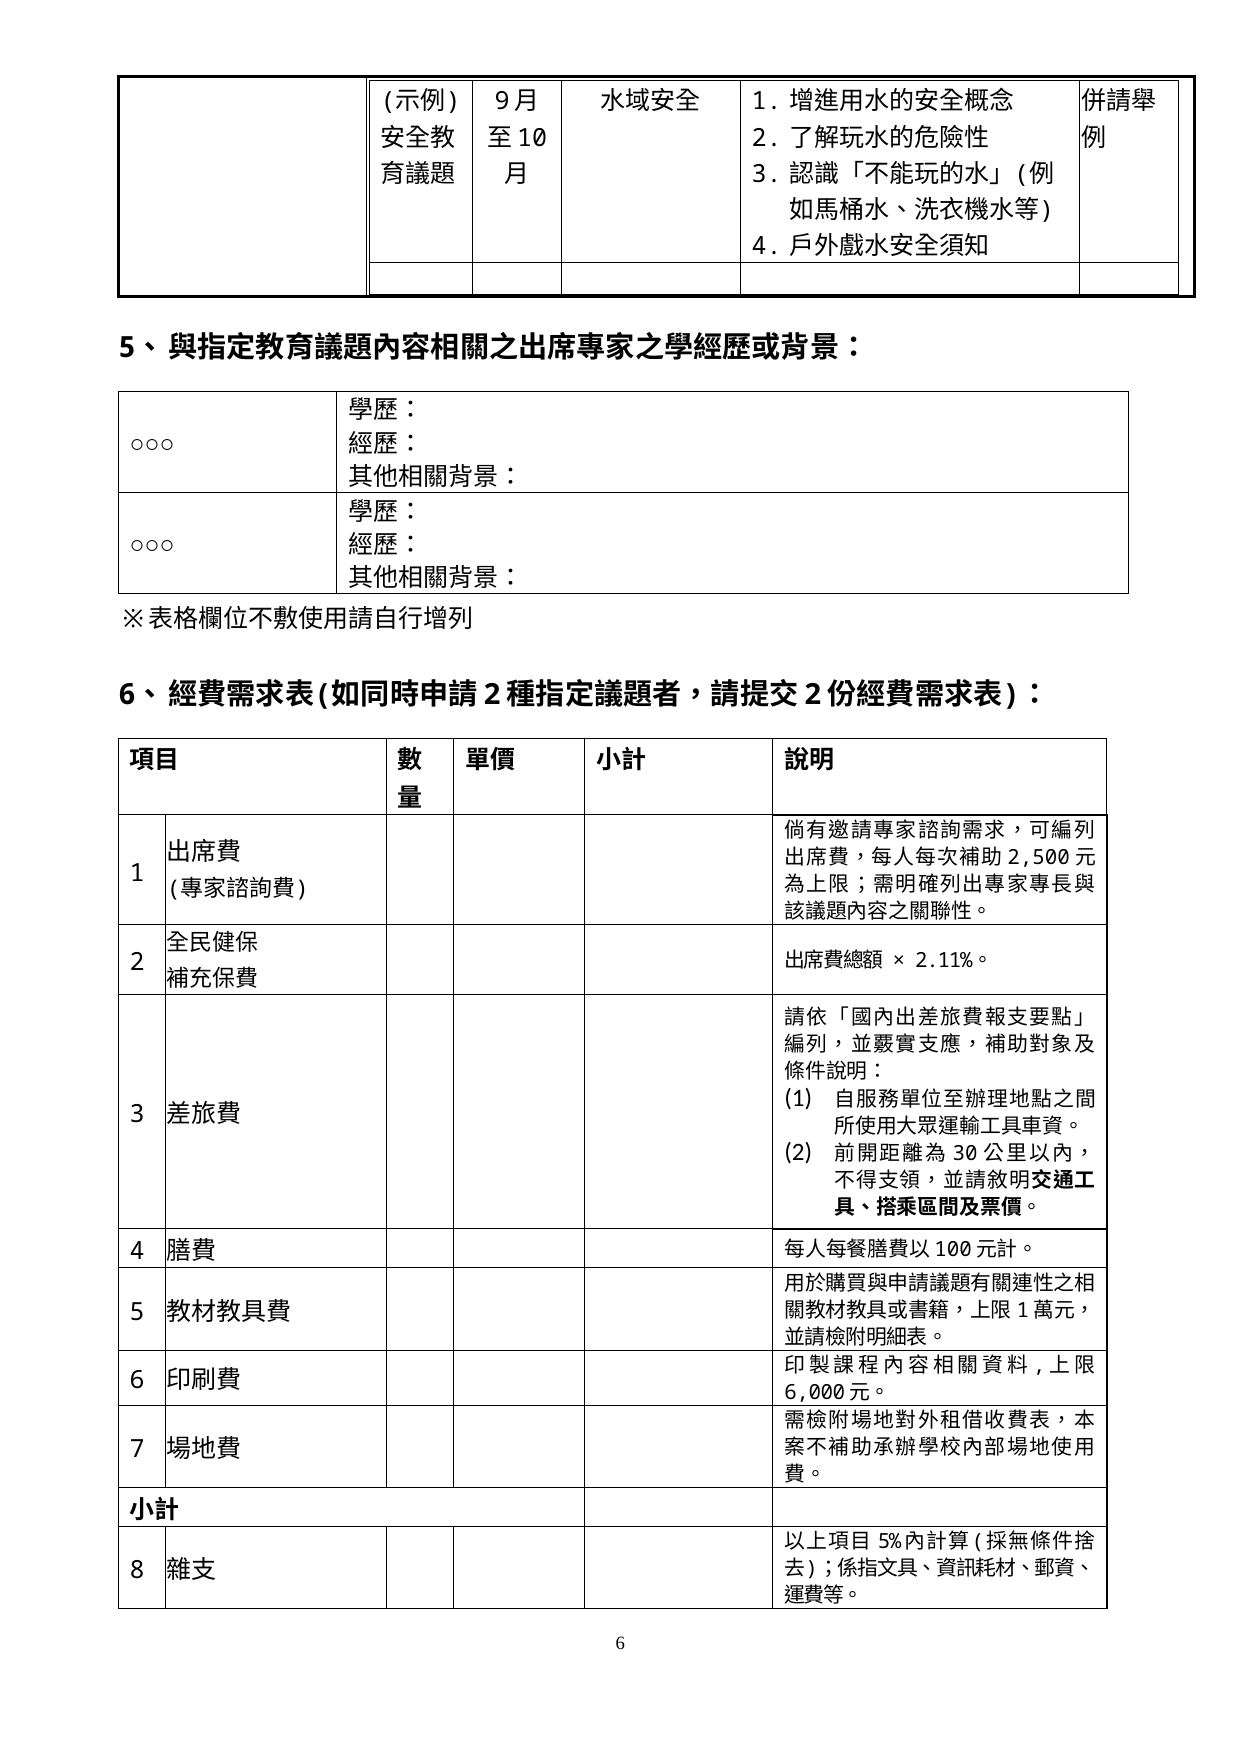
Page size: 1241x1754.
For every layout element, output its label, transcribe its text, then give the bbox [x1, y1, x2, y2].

table_cell (示例) 安全教育議題 [370, 81, 472, 262]
table_cell 9月至10月 [473, 81, 561, 262]
table_header 小計 [585, 739, 772, 814]
table_cell 併請舉例 [1080, 81, 1178, 262]
table_header [368, 78, 1193, 295]
table_cell 差旅費 [166, 995, 386, 1228]
table_cell [585, 1229, 772, 1267]
table_cell 小計 [119, 1488, 584, 1526]
list 經費需求表(如同時申請2種指定議題者，請提交2份經費需求表)： [118, 678, 1122, 711]
table_cell 5 [119, 1268, 165, 1349]
table_cell 印製課程內容相關資料,上限6,000元。 [773, 1351, 1106, 1405]
table_cell [370, 263, 472, 293]
table_cell 6 [119, 1351, 165, 1405]
table_cell [585, 1351, 772, 1405]
table_cell [585, 925, 772, 994]
table_cell [387, 1406, 453, 1487]
table_cell 需檢附場地對外租借收費表，本案不補助承辦學校內部場地使用費。 [773, 1406, 1106, 1487]
table_cell [585, 815, 772, 924]
text ※表格欄位不敷使用請自行增列 [118, 594, 1097, 636]
table_cell 8 [119, 1527, 165, 1608]
table_cell [585, 1406, 772, 1487]
table_cell 印刷費 [166, 1351, 386, 1405]
table_header [1107, 738, 1111, 814]
table_cell 3 [119, 995, 165, 1228]
table_cell ○○○ [119, 493, 336, 593]
table_cell [454, 925, 584, 994]
table_cell 水域安全 [562, 81, 740, 262]
table_cell [387, 925, 453, 994]
table_cell 每人每餐膳費以100元計。 [773, 1230, 1106, 1267]
table_cell [454, 995, 584, 1228]
table_cell [585, 1527, 772, 1608]
table_header ○○○ [119, 392, 336, 492]
table_cell 出席費總額 × 2.11%。 [773, 925, 1106, 994]
table_header 單價 [454, 739, 584, 814]
table_header 說明 [773, 739, 1106, 814]
table_cell [585, 995, 772, 1228]
table_cell 以上項目5%內計算(採無條件捨去)；係指文具、資訊耗材、郵資、運費等。 [773, 1527, 1106, 1608]
table_cell 請依「國內出差旅費報支要點」編列，並覈實支應，補助對象及條件說明： 自服務單位至辦理地點之間所使用大眾運輸工具車資。 前開距離為30公里以內，不得支領，並請敘明交通工具、搭乘區間及票價。 [773, 995, 1106, 1228]
table_cell [585, 1268, 772, 1349]
table_cell [473, 263, 561, 293]
table_cell [387, 1527, 453, 1608]
table_cell [454, 815, 584, 924]
table_cell [387, 995, 453, 1228]
table_header 數量 [387, 739, 453, 814]
table_cell 教材教具費 [166, 1268, 386, 1349]
table_cell [454, 1527, 584, 1608]
table_cell 膳費 [166, 1229, 386, 1267]
table_cell [387, 1229, 453, 1267]
table_cell [585, 1488, 772, 1526]
table_cell 4 [119, 1229, 165, 1267]
table_cell 用於購買與申請議題有關連性之相關教材教具或書籍，上限1萬元，並請檢附明細表。 [773, 1268, 1106, 1349]
table_cell 2 [119, 925, 165, 994]
table_header [120, 78, 366, 295]
list 與指定教育議題內容相關之出席專家之學經歷或背景： [118, 331, 1122, 364]
table_cell [387, 1351, 453, 1405]
table_cell [773, 1488, 1106, 1526]
table_cell [454, 1351, 584, 1405]
table_cell [454, 1268, 584, 1349]
table_cell [454, 1406, 584, 1487]
table_cell 場地費 [166, 1406, 386, 1487]
table_cell 雜支 [166, 1527, 386, 1608]
table_cell 1 [119, 815, 165, 924]
table_header 學歷： 經歷： 其他相關背景： [337, 392, 1128, 492]
table_cell [454, 1229, 584, 1267]
table_cell [741, 263, 1079, 293]
table_cell [387, 1268, 453, 1349]
table_header 項目 [119, 739, 386, 814]
table_cell [562, 263, 740, 293]
table_cell 出席費 (專家諮詢費) [166, 815, 386, 924]
table_cell 全民健保 補充保費 [166, 925, 386, 994]
table_cell [387, 815, 453, 924]
table_cell 增進用水的安全概念 了解玩水的危險性 認識「不能玩的水」(例如馬桶水、洗衣機水等) 戶外戲水安全須知 [741, 81, 1079, 262]
table_cell 倘有邀請專家諮詢需求，可編列出席費，每人每次補助2,500元為上限；需明確列出專家專長與該議題內容之關聯性。 [773, 816, 1106, 924]
table_cell 7 [119, 1406, 165, 1487]
table_cell 學歷： 經歷： 其他相關背景： [337, 493, 1128, 593]
table_cell [1080, 263, 1178, 293]
